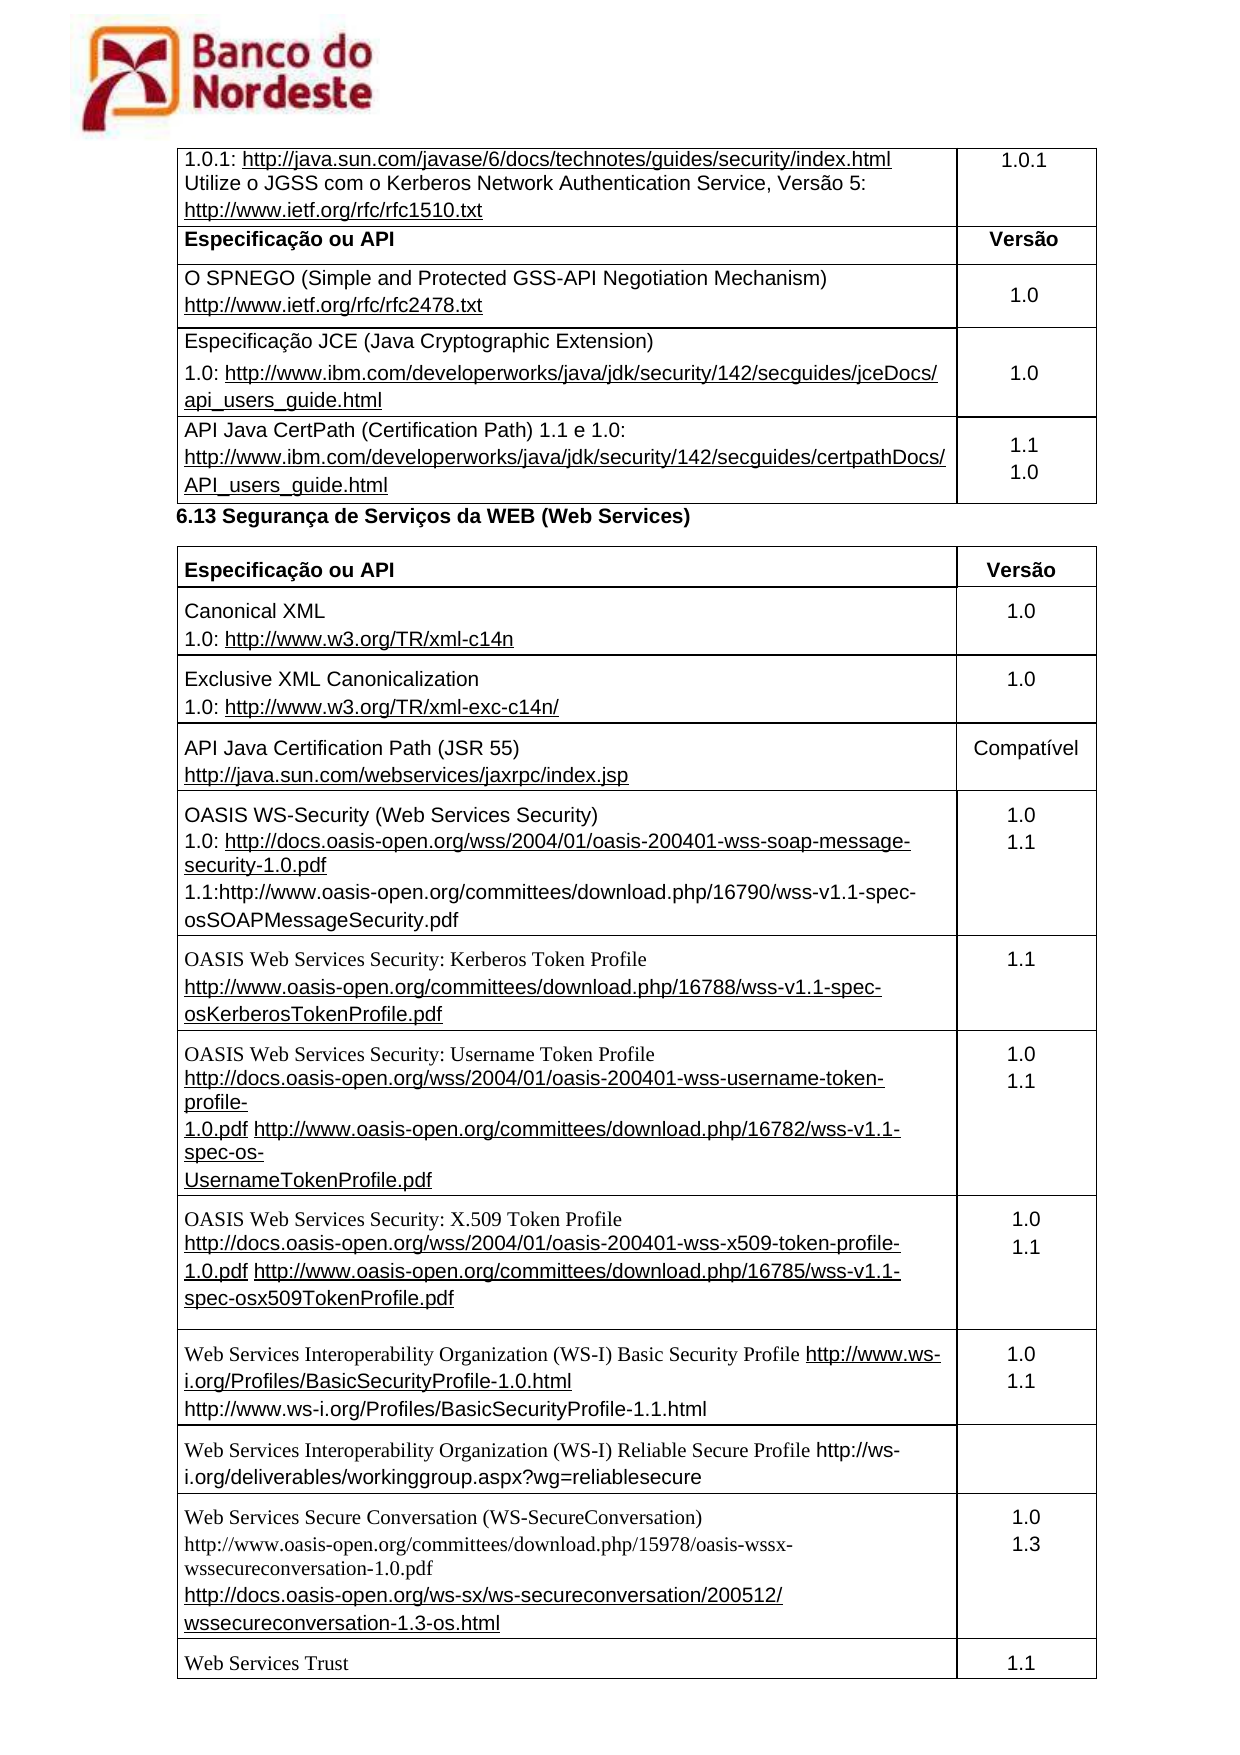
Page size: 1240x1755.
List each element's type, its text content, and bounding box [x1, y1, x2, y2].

subtitle 6.13 Segurança de Serviços da WEB (Web Services) [176, 504, 1099, 528]
table_cell Versão [958, 227, 1096, 264]
table_cell OASIS WS-Security (Web Services Security) 1.0: http://docs.oasis-open.org/wss/2004/01/oasis-200401-wss-soap-message- security-1.0.pdf 1.1:http://www.oasis-open.org/committees/download.php/16790/wss-v1.1-spec-osSOAPMessageSecurity.pdf [178, 791, 956, 935]
table_header Especificação ou API [178, 547, 956, 586]
table_cell 1.0.1 [958, 149, 1096, 226]
table_cell 1.1 1.0 [958, 418, 1096, 503]
table_cell 1.1 [958, 1639, 1096, 1678]
table_cell OASIS Web Services Security: Username Token Profile http://docs.oasis-open.org/wss/2004/01/oasis-200401-wss-username-token-profile- 1.0.pdf http://www.oasis-open.org/committees/download.php/16782/wss-v1.1-spec-os- UsernameTokenProfile.pdf [178, 1031, 956, 1195]
table_cell Web Services Interoperability Organization (WS-I) Basic Security Profile http://www.ws-i.org/Profiles/BasicSecurityProfile-1.0.html http://www.ws-i.org/Profiles/BasicSecurityProfile-1.1.html [178, 1330, 956, 1424]
table_cell Exclusive XML Canonicalization 1.0: http://www.w3.org/TR/xml-exc-c14n/ [178, 656, 956, 722]
table_cell 1.0 1.1 [958, 1330, 1096, 1424]
table_cell [958, 328, 1096, 361]
table_cell 1.0 1.1 [958, 1031, 1096, 1195]
table_cell 1.0 [958, 265, 1096, 327]
table_cell OASIS Web Services Security: X.509 Token Profile http://docs.oasis-open.org/wss/2004/01/oasis-200401-wss-x509-token-profile- 1.0.pdf http://www.oasis-open.org/committees/download.php/16785/wss-v1.1-spec-osx509TokenProfile.pdf [178, 1196, 956, 1329]
table_cell Web Services Trust [178, 1639, 956, 1678]
table_cell 1.0 [958, 361, 1096, 416]
table_cell API Java Certification Path (JSR 55) http://java.sun.com/webservices/jaxrpc/index.jsp [178, 724, 956, 790]
table_header Versão [958, 547, 1096, 586]
table_cell OASIS Web Services Security: Kerberos Token Profile http://www.oasis-open.org/committees/download.php/16788/wss-v1.1-spec-osKerberosTokenProfile.pdf [178, 936, 956, 1030]
table_cell [958, 1425, 1096, 1493]
table_cell 1.0: http://www.ibm.com/developerworks/java/jdk/security/142/secguides/jceDocs/ api_users_guide.html [178, 361, 956, 416]
table_cell O SPNEGO (Simple and Protected GSS-API Negotiation Mechanism) http://www.ietf.org/rfc/rfc2478.txt [178, 265, 956, 327]
table_cell 1.0 1.1 [958, 791, 1096, 935]
table_cell Especificação JCE (Java Cryptographic Extension) [178, 329, 956, 361]
table_cell API Java CertPath (Certification Path) 1.1 e 1.0: http://www.ibm.com/developerworks/java/jdk/security/142/secguides/certpathDocs/ API_users_guide.html [178, 417, 956, 503]
table_cell Canonical XML 1.0: http://www.w3.org/TR/xml-c14n [178, 588, 956, 654]
table_cell 1.0.1: http://java.sun.com/javase/6/docs/technotes/guides/security/index.html Utilize o JGSS com o Kerberos Network Authentication Service, Versão 5: http://www.ietf.org/rfc/rfc1510.txt [178, 149, 956, 226]
table_cell Web Services Secure Conversation (WS-SecureConversation) http://www.oasis-open.org/committees/download.php/15978/oasis-wssx-wssecureconversation-1.0.pdf http://docs.oasis-open.org/ws-sx/ws-secureconversation/200512/wssecureconversation-1.3-os.html [178, 1494, 956, 1638]
table_cell Web Services Interoperability Organization (WS-I) Reliable Secure Profile http://ws-i.org/deliverables/workinggroup.aspx?wg=reliablesecure [178, 1426, 956, 1493]
table_cell Compatível [957, 724, 1096, 790]
table_cell 1.0 1.3 [958, 1494, 1096, 1638]
table_cell Especificação ou API [178, 227, 956, 264]
table_cell 1.1 [958, 936, 1096, 1030]
table_cell 1.0 [957, 587, 1096, 654]
table_cell 1.0 1.1 [958, 1196, 1096, 1329]
table_cell 1.0 [957, 656, 1096, 722]
